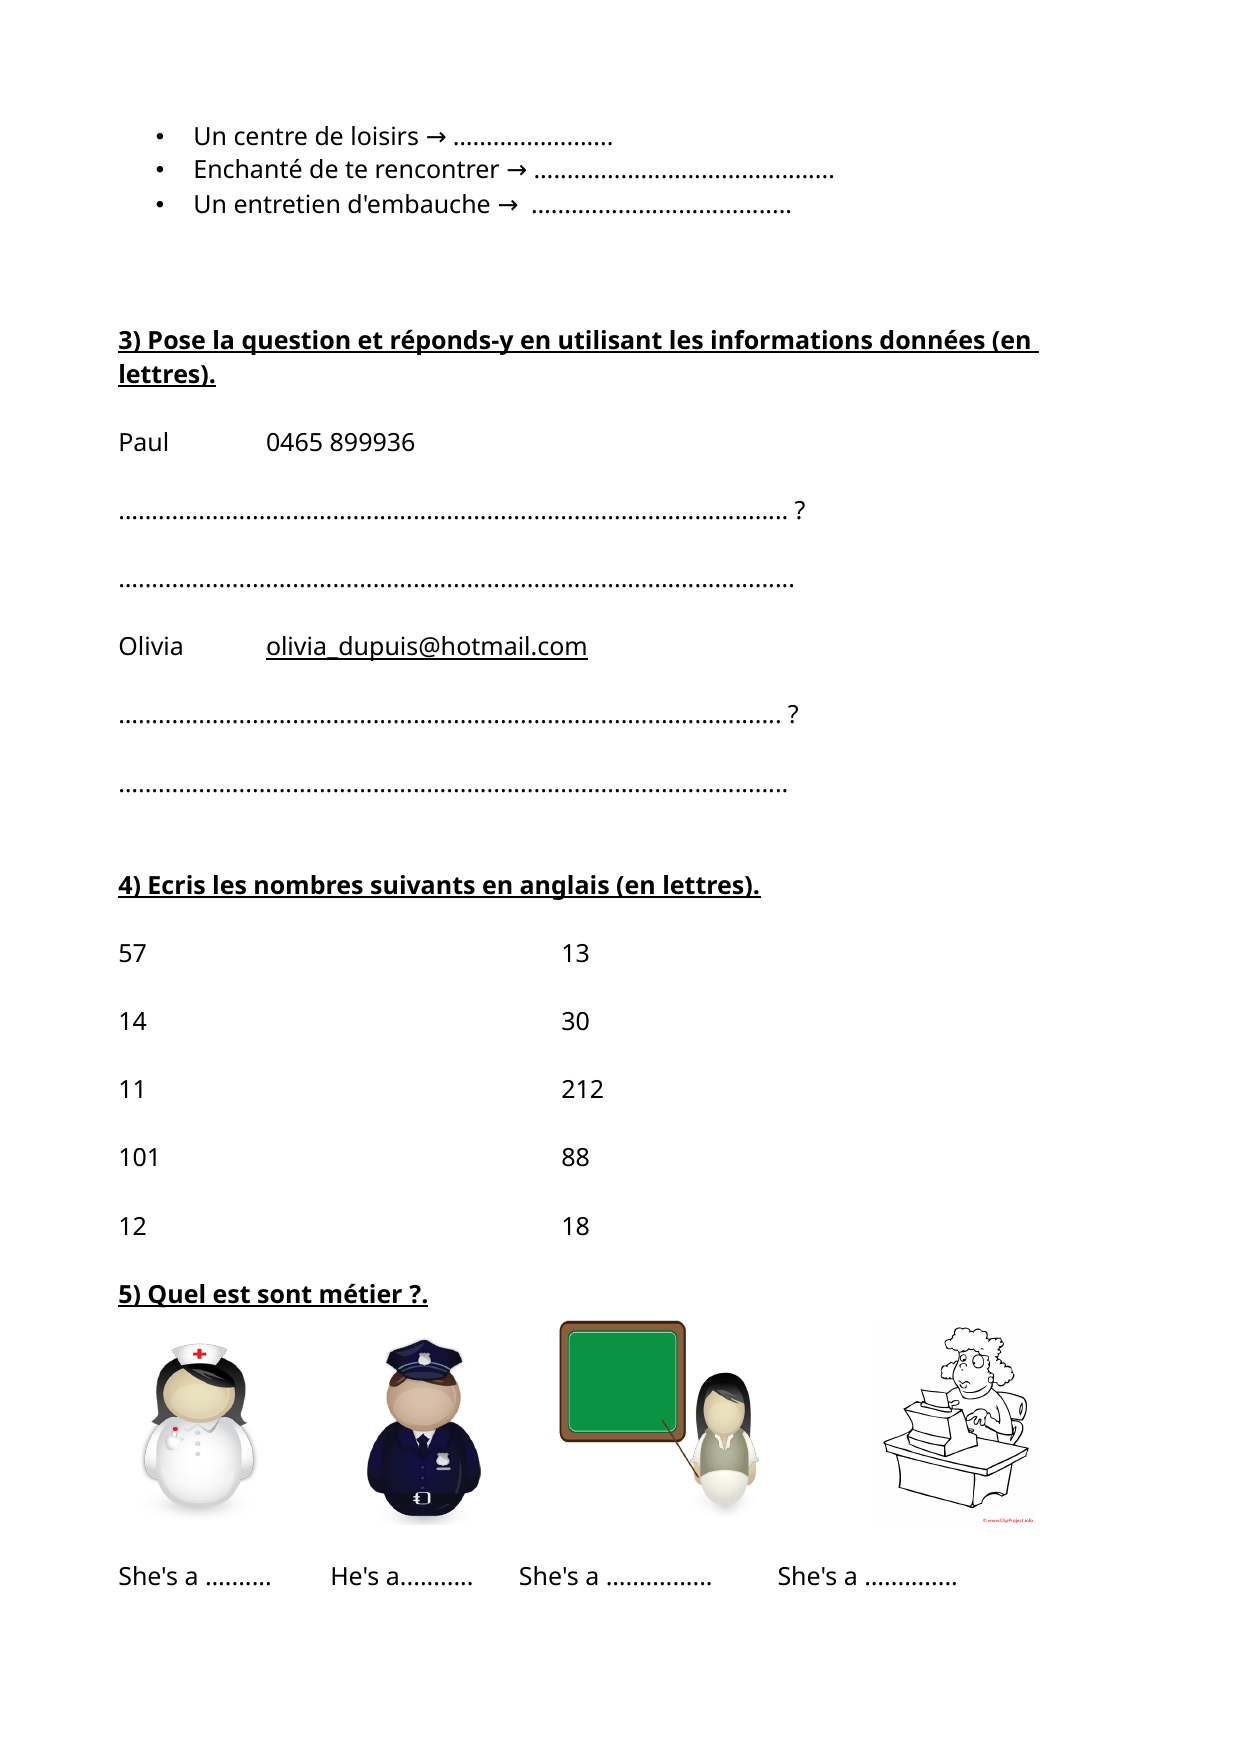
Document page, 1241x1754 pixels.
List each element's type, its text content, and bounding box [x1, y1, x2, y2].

picture [132, 1336, 271, 1521]
text Olivia olivia_dupuis@hotmail.com [118, 629, 1122, 663]
list Enchanté de te rencontrer → ….......................................... [156, 152, 1122, 186]
picture [876, 1321, 1034, 1524]
text 14 30 [118, 1004, 1122, 1038]
text Paul 0465 899936 [118, 425, 1122, 459]
list Un centre de loisirs → …..................... [156, 118, 1122, 152]
text 57 13 [118, 936, 1122, 970]
text 11 212 [118, 1072, 1122, 1106]
text 12 18 [118, 1208, 1122, 1242]
text 3) Pose la question et réponds-y en utilisant les informations données (en lettres). [118, 322, 1122, 391]
list Un entretien d'embauche → ….................................... [156, 186, 1122, 220]
text 5) Quel est sont métier ?. [118, 1276, 1122, 1310]
text 4) Ecris les nombres suivants en anglais (en lettres). [118, 867, 1122, 902]
text …................................................................................................ ? [118, 697, 1122, 731]
picture [349, 1333, 506, 1525]
picture [552, 1310, 766, 1519]
text She's a …....... He's a........... She's a …............. She's a …........... [118, 1559, 1122, 1593]
text ….................................................................................................. [118, 561, 1122, 595]
text …................................................................................................. [118, 765, 1122, 799]
text 101 88 [118, 1140, 1122, 1174]
text …................................................................................................. ? [118, 493, 1122, 527]
